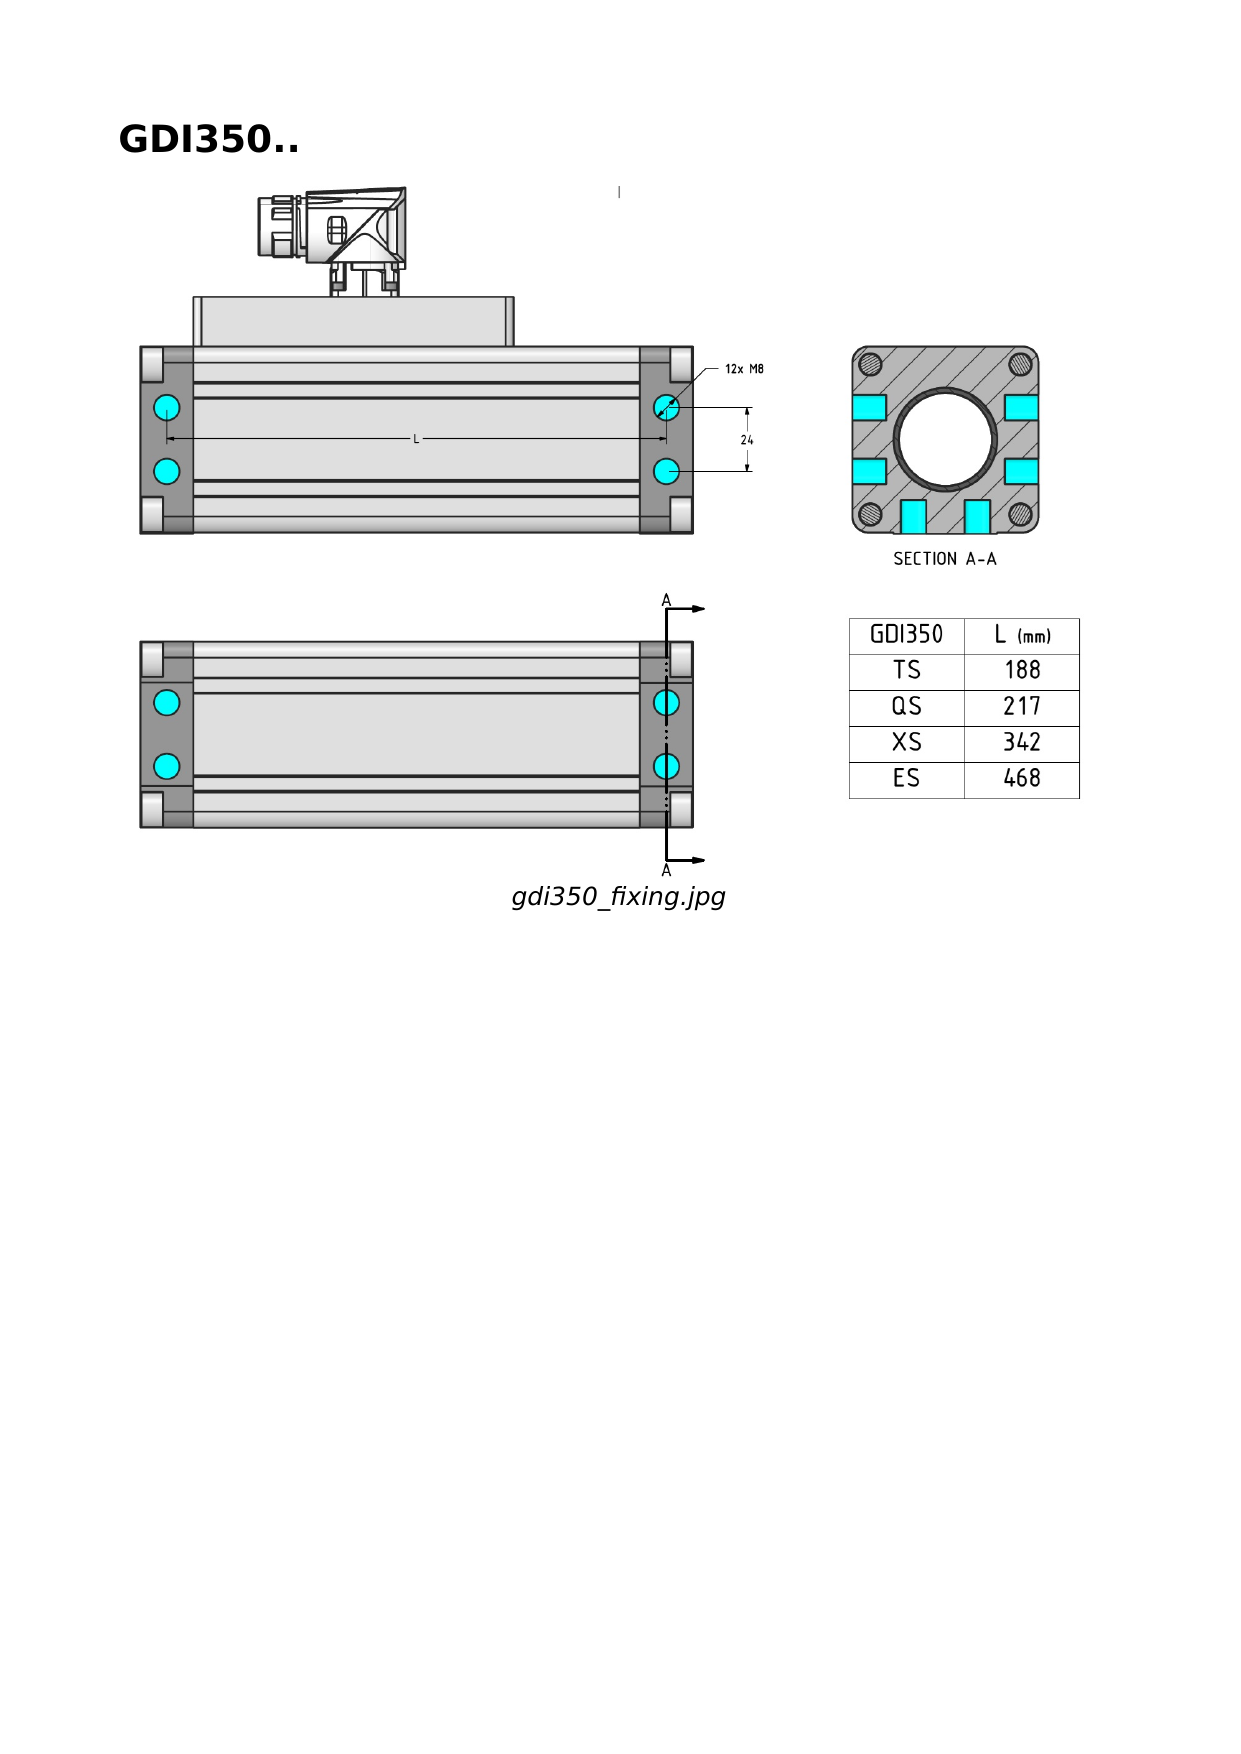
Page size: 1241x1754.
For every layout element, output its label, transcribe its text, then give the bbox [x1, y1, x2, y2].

picture [118, 186, 1123, 882]
subtitle GDI350.. [118, 118, 1122, 162]
text gdi350_fixing.jpg [118, 882, 1122, 911]
